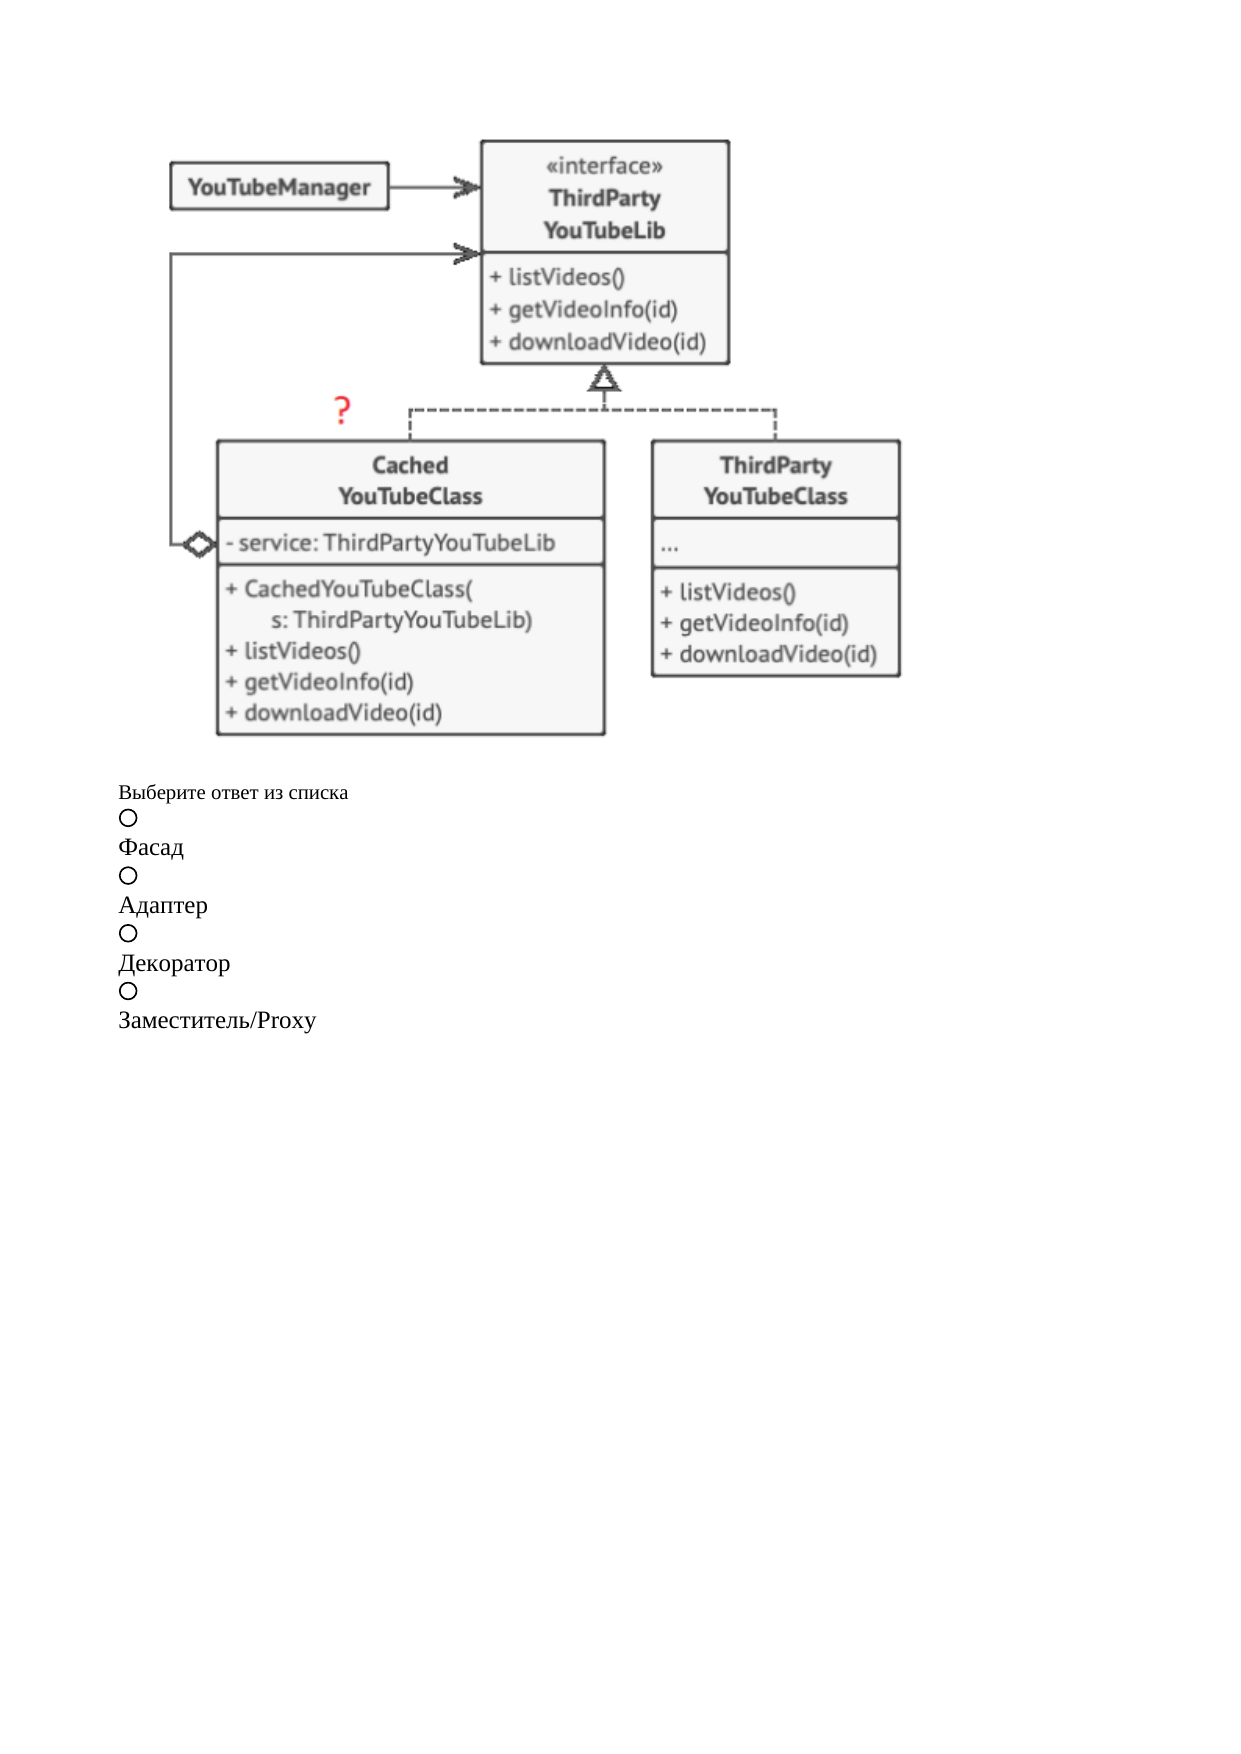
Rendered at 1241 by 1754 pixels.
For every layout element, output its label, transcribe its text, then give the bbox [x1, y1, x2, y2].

text Выберите ответ из списка [118, 780, 1122, 804]
text Декоратор [118, 948, 1122, 976]
text Заместитель/Proxy [118, 1005, 1122, 1034]
text Фасад [118, 832, 1122, 861]
text Адаптер [118, 890, 1122, 919]
picture [118, 118, 934, 747]
